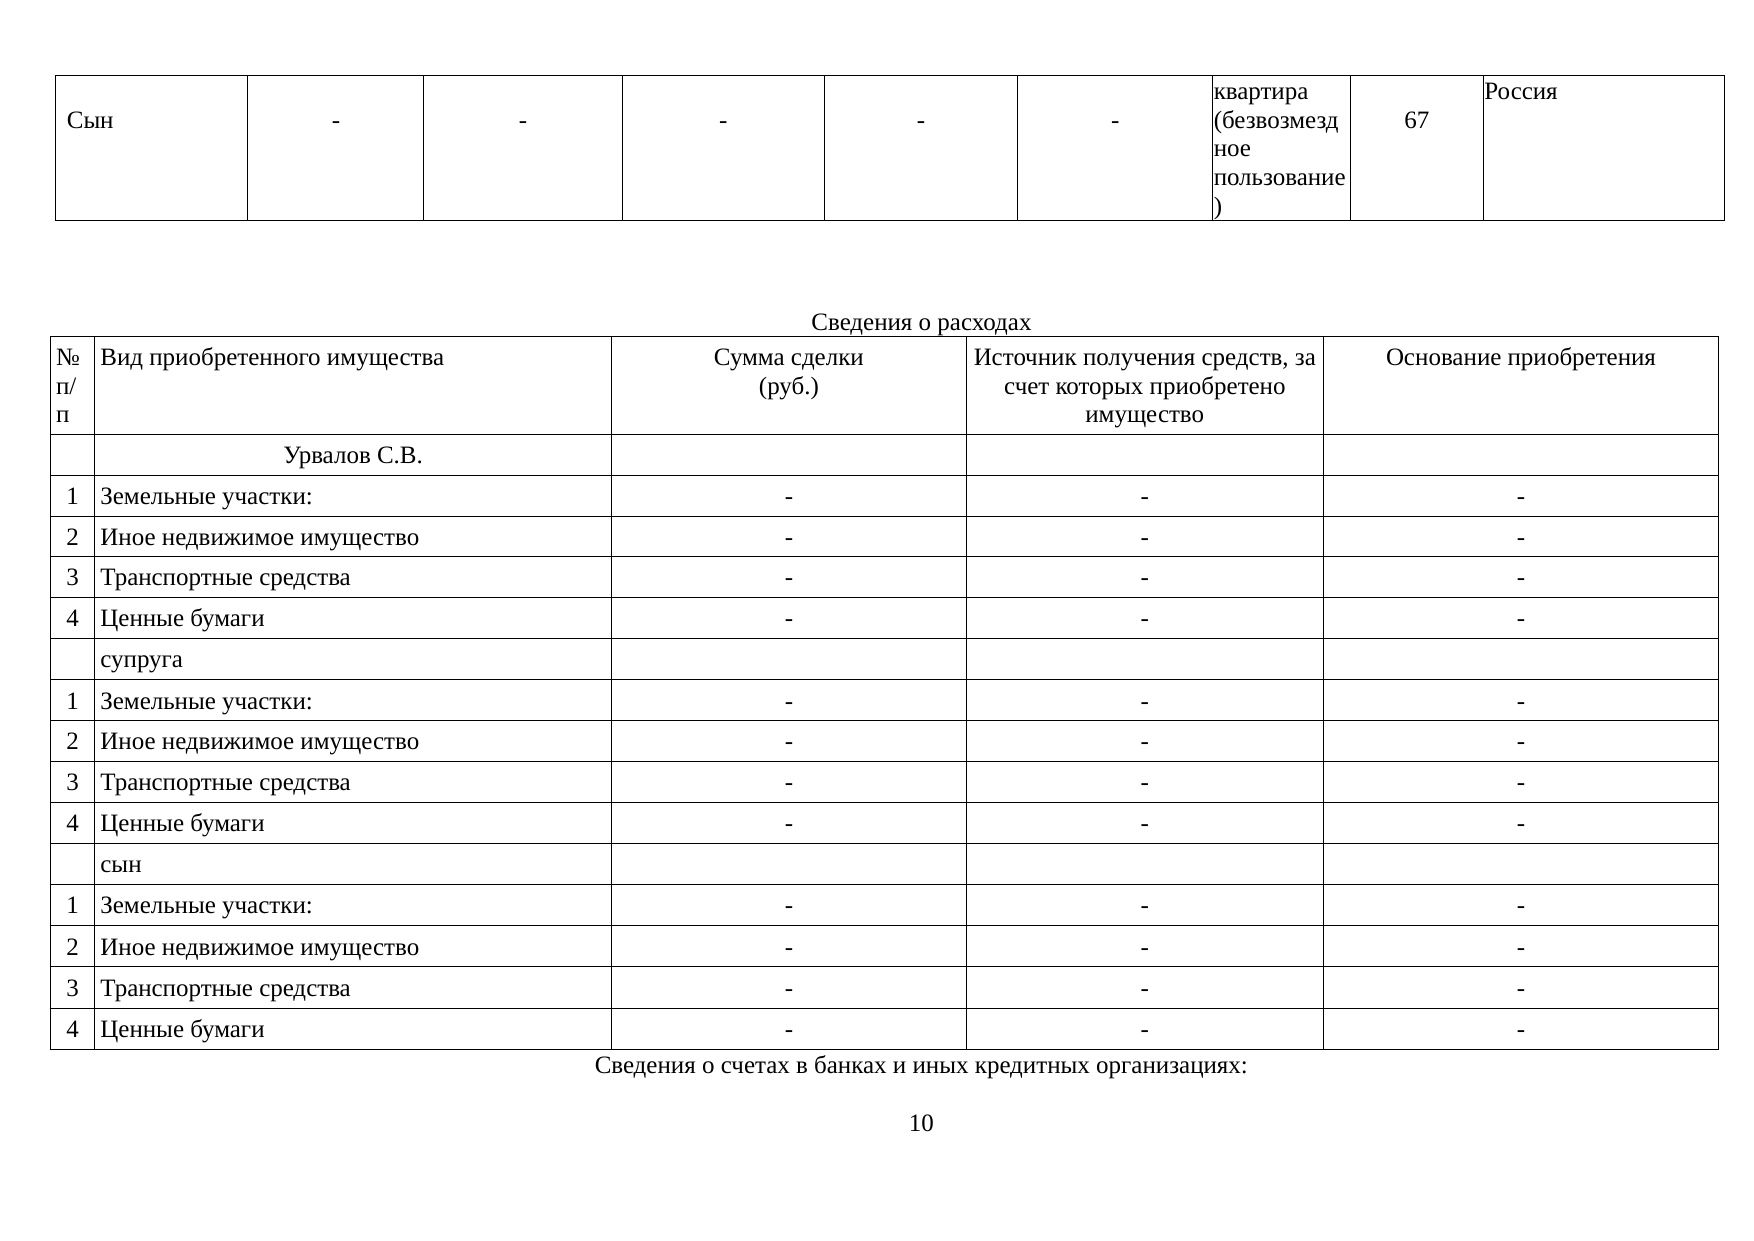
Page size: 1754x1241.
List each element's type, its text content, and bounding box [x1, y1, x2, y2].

table_cell - [612, 680, 966, 720]
table_cell [967, 844, 1323, 884]
table_cell [967, 639, 1323, 679]
table_header Сумма сделки (руб.) [612, 337, 966, 434]
table_cell - [967, 517, 1323, 556]
table_cell Земельные участки: [95, 476, 611, 516]
table_cell 67 [1351, 76, 1483, 220]
table_cell - [967, 885, 1323, 925]
table_cell 2 [51, 721, 94, 761]
table_cell [51, 844, 94, 884]
table_cell Транспортные средства [95, 557, 611, 597]
table_cell сын [95, 844, 611, 884]
table_cell - [612, 1009, 966, 1049]
table_cell - [967, 803, 1323, 842]
table_cell [51, 639, 94, 679]
table_cell - [612, 517, 966, 556]
table_cell - [248, 76, 423, 220]
table_cell - [424, 76, 622, 220]
table_cell - [967, 926, 1323, 966]
table_cell - [612, 803, 966, 842]
table_cell - [1324, 476, 1718, 516]
table_cell [51, 435, 94, 475]
table_cell [612, 435, 966, 475]
table_cell 4 [51, 1009, 94, 1049]
table_cell Транспортные средства [95, 762, 611, 802]
table_cell - [612, 721, 966, 761]
table_header Основание приобретения [1324, 337, 1718, 434]
table_cell - [1324, 1009, 1718, 1049]
table_header № п/п [51, 337, 94, 434]
table_cell - [1324, 598, 1718, 638]
table_cell Ценные бумаги [95, 803, 611, 842]
table_cell Сын [56, 76, 247, 220]
table_cell 3 [51, 557, 94, 597]
table_cell Иное недвижимое имущество [95, 926, 611, 966]
table_cell - [1324, 967, 1718, 1007]
table_cell - [967, 762, 1323, 802]
table_header Источник получения средств, за счет которых приобретено имущество [967, 337, 1323, 434]
table_cell - [1324, 557, 1718, 597]
table_cell - [967, 476, 1323, 516]
table_cell 3 [51, 762, 94, 802]
table_cell [612, 639, 966, 679]
table_cell супруга [95, 639, 611, 679]
table_cell - [967, 557, 1323, 597]
table_cell Урвалов С.В. [95, 435, 611, 475]
table_cell 2 [51, 926, 94, 966]
table_cell Иное недвижимое имущество [95, 517, 611, 556]
table_cell - [612, 885, 966, 925]
table_header Вид приобретенного имущества [95, 337, 611, 434]
table_cell Земельные участки: [95, 885, 611, 925]
table_cell - [612, 762, 966, 802]
text Сведения о счетах в банках и иных кредитных организациях: [162, 1050, 1680, 1078]
table_cell 1 [51, 680, 94, 720]
table_cell - [1324, 517, 1718, 556]
table_cell 1 [51, 885, 94, 925]
table_cell - [623, 76, 824, 220]
table_cell 4 [51, 803, 94, 842]
table_cell - [612, 476, 966, 516]
table_cell Ценные бумаги [95, 598, 611, 638]
table_cell - [825, 76, 1017, 220]
table_cell квартира (безвозмездное пользование) [1213, 76, 1350, 220]
table_cell - [967, 1009, 1323, 1049]
table_cell - [967, 598, 1323, 638]
table_cell - [967, 721, 1323, 761]
table_cell - [1324, 885, 1718, 925]
table_cell 1 [51, 476, 94, 516]
table_cell 2 [51, 517, 94, 556]
table_cell [1324, 844, 1718, 884]
table_cell [612, 844, 966, 884]
table_cell - [1324, 762, 1718, 802]
text Сведения о расходах [162, 307, 1680, 336]
table_cell - [612, 598, 966, 638]
table_cell [1324, 639, 1718, 679]
table_cell Транспортные средства [95, 967, 611, 1007]
table_cell Ценные бумаги [95, 1009, 611, 1049]
table_cell - [1324, 926, 1718, 966]
table_cell - [967, 680, 1323, 720]
table_cell - [612, 557, 966, 597]
table_cell - [612, 967, 966, 1007]
table_cell Иное недвижимое имущество [95, 721, 611, 761]
table_cell - [612, 926, 966, 966]
table_cell - [1018, 76, 1212, 220]
table_cell - [1324, 680, 1718, 720]
table_cell 4 [51, 598, 94, 638]
table_cell - [1324, 721, 1718, 761]
table_cell [967, 435, 1323, 475]
table_cell - [1324, 803, 1718, 842]
table_cell Россия [1484, 76, 1724, 220]
table_cell Земельные участки: [95, 680, 611, 720]
table_cell 3 [51, 967, 94, 1007]
table_cell [1324, 435, 1718, 475]
table_cell - [967, 967, 1323, 1007]
